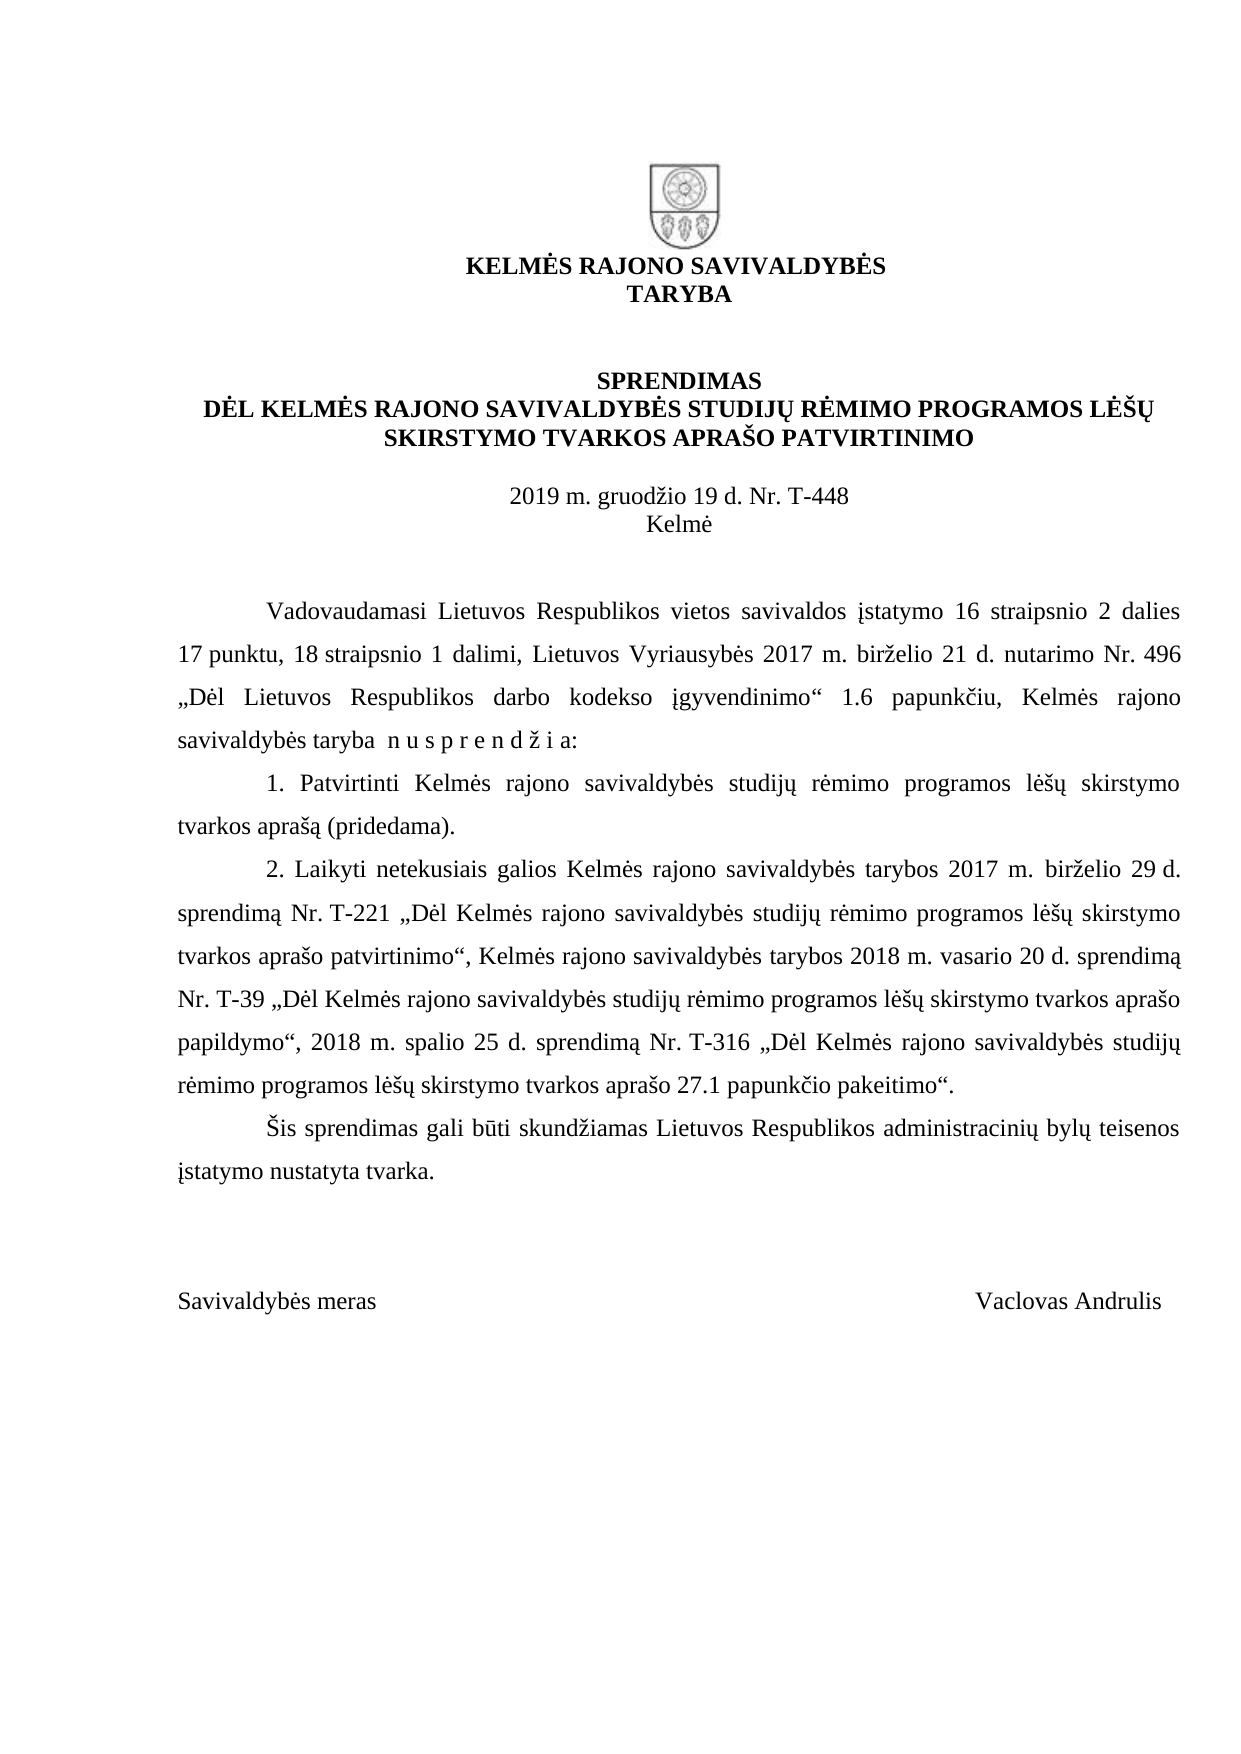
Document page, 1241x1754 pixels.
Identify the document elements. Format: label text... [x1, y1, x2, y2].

text KELMĖS RAJONO SAVIVALDYBĖS [177, 251, 1181, 279]
text TARYBA [177, 279, 1181, 308]
text DĖL KELMĖS RAJONO SAVIVALDYBĖS STUDIJŲ RĖMIMO PROGRAMOS LĖŠŲ SKIRSTYMO TVARKOS APRAŠO PATVIRTINIMO [177, 394, 1181, 452]
text SPRENDIMAS [177, 366, 1181, 394]
text Kelmė [177, 509, 1181, 538]
text 1. Patvirtinti Kelmės rajono savivaldybės studijų rėmimo programos lėšų skirstymo tvarkos aprašą (pridedama). [177, 768, 1181, 840]
text Savivaldybės meras Vaclovas Andrulis [177, 1286, 1181, 1314]
text 2019 m. gruodžio 19 d. Nr. T-448 [177, 481, 1181, 509]
text Vadovaudamasi Lietuvos Respublikos vietos savivaldos įstatymo 16 straipsnio 2 dalies 17 punktu, 18 straipsnio 1 dalimi, Lietuvos Vyriausybės 2017 m. birželio 21 d. nutarimo Nr. 496 „Dėl Lietuvos Respublikos darbo kodekso įgyvendinimo“ 1.6 papunkčiu, Kelmės rajono savivaldybės taryba nusprendžia: [177, 596, 1181, 754]
text 2. Laikyti netekusiais galios Kelmės rajono savivaldybės tarybos 2017 m. birželio 29 d. sprendimą Nr. T-221 „Dėl Kelmės rajono savivaldybės studijų rėmimo programos lėšų skirstymo tvarkos aprašo patvirtinimo“, Kelmės rajono savivaldybės tarybos 2018 m. vasario 20 d. sprendimą Nr. T-39 „Dėl Kelmės rajono savivaldybės studijų rėmimo programos lėšų skirstymo tvarkos aprašo papildymo“, 2018 m. spalio 25 d. sprendimą Nr. T-316 „Dėl Kelmės rajono savivaldybės studijų rėmimo programos lėšų skirstymo tvarkos aprašo 27.1 papunkčio pakeitimo“. [177, 854, 1181, 1099]
text Šis sprendimas gali būti skundžiamas Lietuvos Respublikos administracinių bylų teisenos įstatymo nustatyta tvarka. [177, 1113, 1181, 1185]
